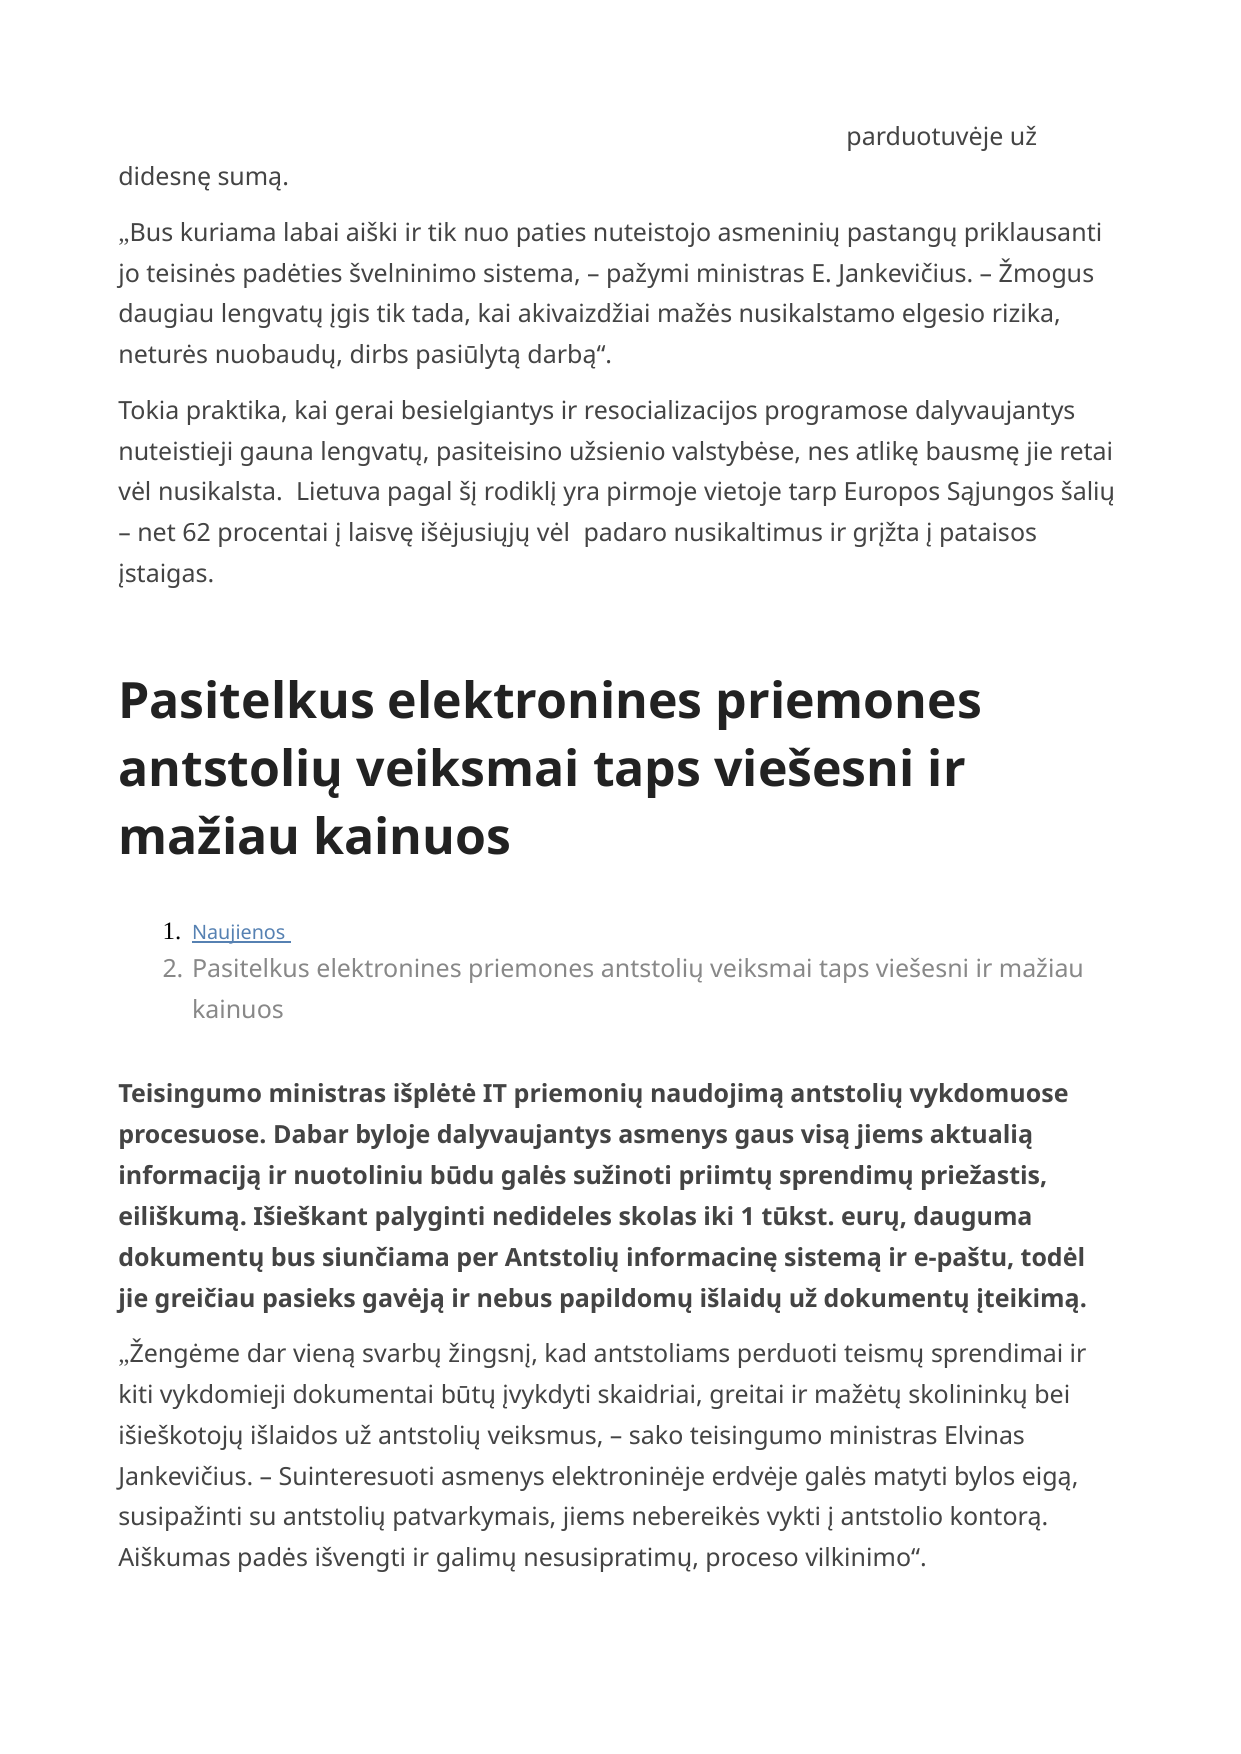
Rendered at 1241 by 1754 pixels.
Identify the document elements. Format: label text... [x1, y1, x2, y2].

text „Žengėme dar vieną svarbų žingsnį, kad antstoliams perduoti teismų sprendimai ir kiti vykdomieji dokumentai būtų įvykdyti skaidriai, greitai ir mažėtų skolininkų bei išieškotojų išlaidos už antstolių veiksmus, – sako teisingumo ministras Elvinas Jankevičius. – Suinteresuoti asmenys elektroninėje erdvėje galės matyti bylos eigą, susipažinti su antstolių patvarkymais, jiems nebereikės vykti į antstolio kontorą. Aiškumas padės išvengti ir galimų nesusipratimų, proceso vilkinimo“. [118, 1336, 1122, 1574]
text Tokia praktika, kai gerai besielgiantys ir resocializacijos programose dalyvaujantys nuteistieji gauna lengvatų, pasiteisino užsienio valstybėse, nes atlikę bausmę jie retai vėl nusikalsta. Lietuva pagal šį rodiklį yra pirmoje vietoje tarp Europos Sąjungos šalių – net 62 procentai į laisvę išėjusiųjų vėl padaro nusikaltimus ir grįžta į pataisos įstaigas. [118, 392, 1122, 590]
text „Bus kuriama labai aiški ir tik nuo paties nuteistojo asmeninių pastangų priklausanti jo teisinės padėties švelninimo sistema, – pažymi ministras E. Jankevičius. – Žmogus daugiau lengvatų įgis tik tada, kai akivaizdžiai mažės nusikalstamo elgesio rizika, neturės nuobaudų, dirbs pasiūlytą darbą“. [118, 214, 1122, 371]
list Naujienos [162, 916, 1122, 945]
text parduotuvėje už didesnę sumą. [118, 118, 1122, 193]
text Teisingumo ministras išplėtė IT priemonių naudojimą antstolių vykdomuose procesuose. Dabar byloje dalyvaujantys asmenys gaus visą jiems aktualią informaciją ir nuotoliniu būdu galės sužinoti priimtų sprendimų priežastis, eiliškumą. Išieškant palyginti nedideles skolas iki 1 tūkst. eurų, dauguma dokumentų bus siunčiama per Antstolių informacinę sistemą ir e-paštu, todėl jie greičiau pasieks gavėją ir nebus papildomų išlaidų už dokumentų įteikimą. [118, 1076, 1122, 1314]
list Pasitelkus elektronines priemones antstolių veiksmai taps viešesni ir mažiau kainuos [162, 951, 1122, 1026]
subtitle Pasitelkus elektronines priemones antstolių veiksmai taps viešesni ir mažiau kainuos [118, 665, 1122, 869]
